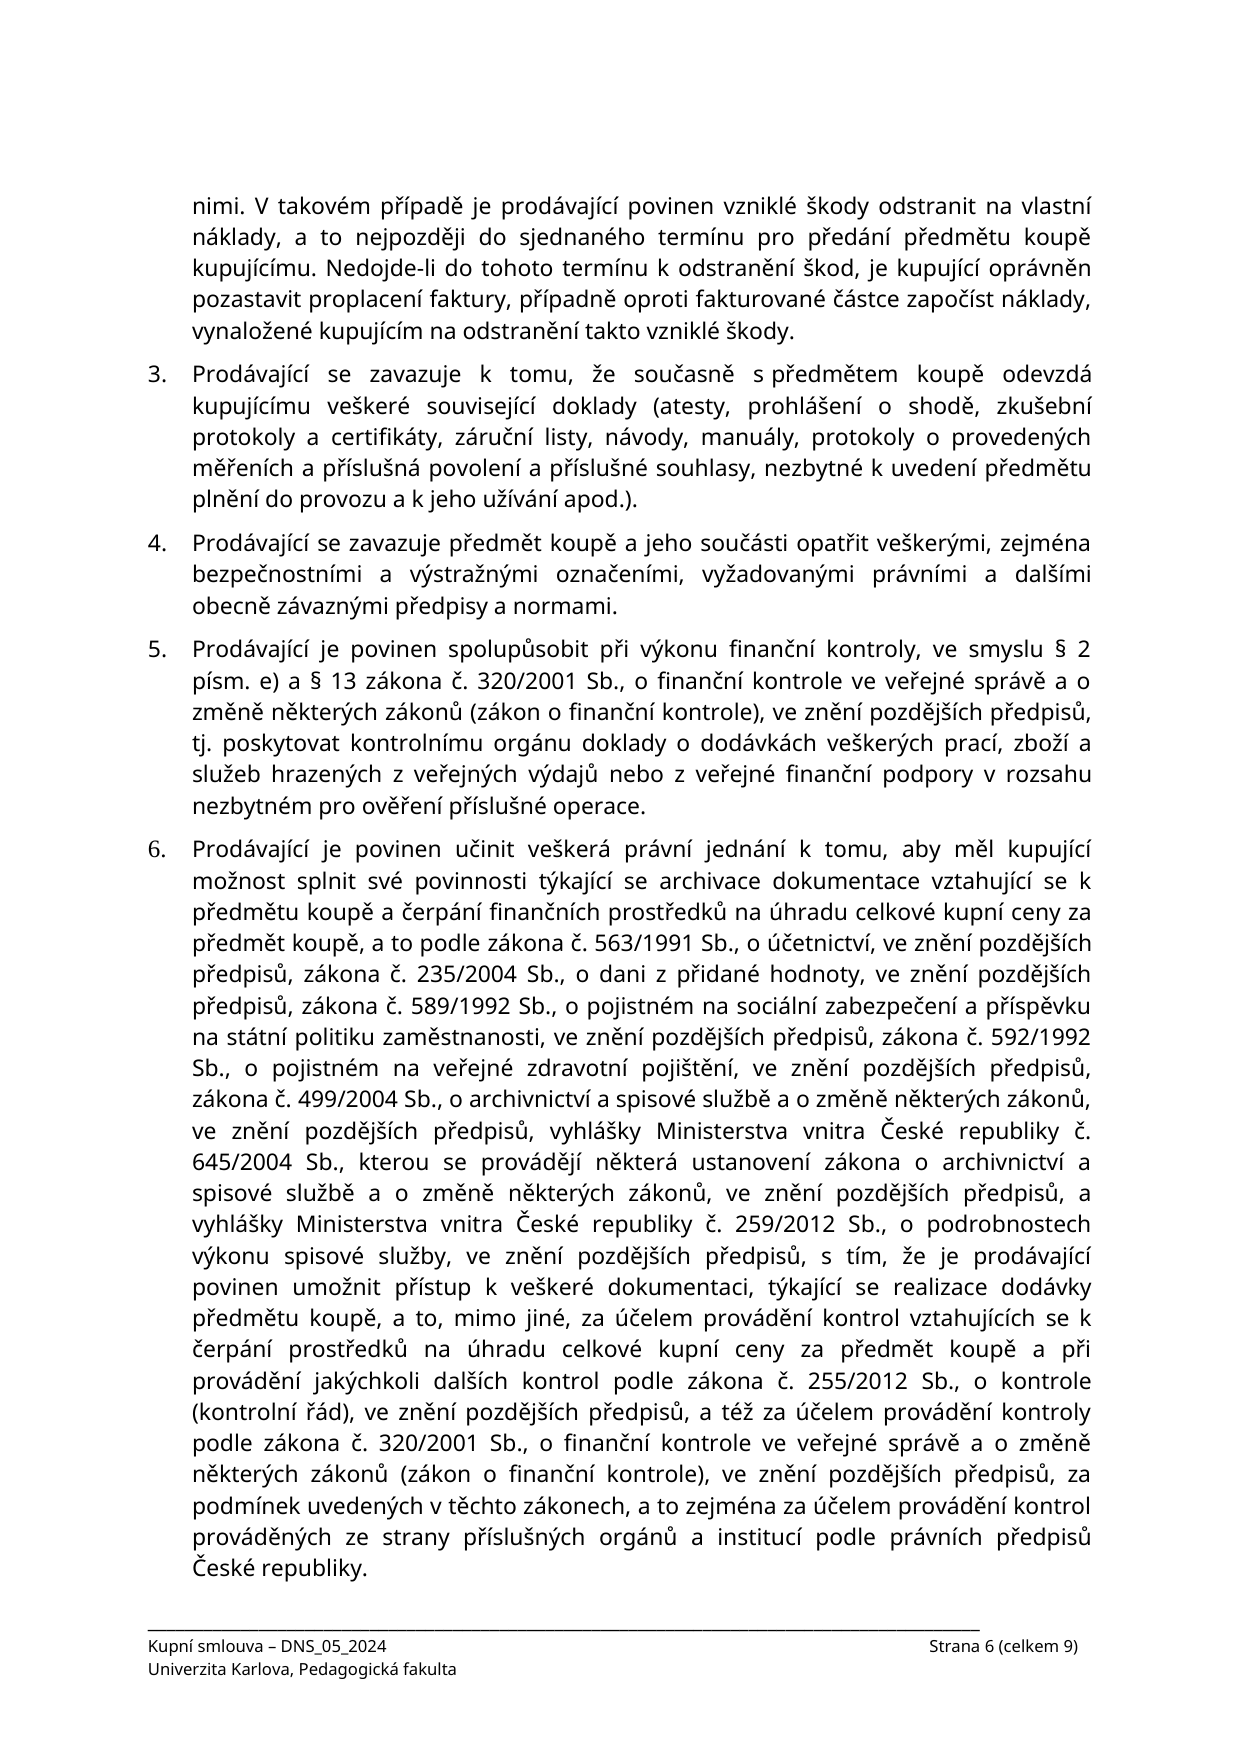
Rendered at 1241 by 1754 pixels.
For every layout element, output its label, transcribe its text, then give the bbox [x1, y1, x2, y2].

list Prodávající se zavazuje k tomu, že současně s předmětem koupě odevzdá kupujícímu veškeré související doklady (atesty, prohlášení o shodě, zkušební protokoly a certifikáty, záruční listy, návody, manuály, protokoly o provedených měřeních a příslušná povolení a příslušné souhlasy, nezbytné k uvedení předmětu plnění do provozu a k jeho užívání apod.). [148, 358, 1093, 515]
list Prodávající je povinen spolupůsobit při výkonu finanční kontroly, ve smyslu § 2 písm. e) a § 13 zákona č. 320/2001 Sb., o finanční kontrole ve veřejné správě a o změně některých zákonů (zákon o finanční kontrole), ve znění pozdějších předpisů, tj. poskytovat kontrolnímu orgánu doklady o dodávkách veškerých prací, zboží a služeb hrazených z veřejných výdajů nebo z veřejné finanční podpory v rozsahu nezbytném pro ověření příslušné operace. [148, 633, 1093, 821]
list Prodávající se zavazuje předmět koupě a jeho součásti opatřit veškerými, zejména bezpečnostními a výstražnými označeními, vyžadovanými právními a dalšími obecně závaznými předpisy a normami. [148, 527, 1093, 621]
list Prodávající je povinen učinit veškerá právní jednání k tomu, aby měl kupující možnost splnit své povinnosti týkající se archivace dokumentace vztahující se k předmětu koupě a čerpání finančních prostředků na úhradu celkové kupní ceny za předmět koupě, a to podle zákona č. 563/1991 Sb., o účetnictví, ve znění pozdějších předpisů, zákona č. 235/2004 Sb., o dani z přidané hodnoty, ve znění pozdějších předpisů, zákona č. 589/1992 Sb., o pojistném na sociální zabezpečení a příspěvku na státní politiku zaměstnanosti, ve znění pozdějších předpisů, zákona č. 592/1992 Sb., o pojistném na veřejné zdravotní pojištění, ve znění pozdějších předpisů, zákona č. 499/2004 Sb., o archivnictví a spisové službě a o změně některých zákonů, ve znění pozdějších předpisů, vyhlášky Ministerstva vnitra České republiky č. 645/2004 Sb., kterou se provádějí některá ustanovení zákona o archivnictví a spisové službě a o změně některých zákonů, ve znění pozdějších předpisů, a vyhlášky Ministerstva vnitra České republiky č. 259/2012 Sb., o podrobnostech výkonu spisové služby, ve znění pozdějších předpisů, s tím, že je prodávající povinen umožnit přístup k veškeré dokumentaci, týkající se realizace dodávky předmětu koupě, a to, mimo jiné, za účelem provádění kontrol vztahujících se k čerpání prostředků na úhradu celkové kupní ceny za předmět koupě a při provádění jakýchkoli dalších kontrol podle zákona č. 255/2012 Sb., o kontrole (kontrolní řád), ve znění pozdějších předpisů, a též za účelem provádění kontroly podle zákona č. 320/2001 Sb., o finanční kontrole ve veřejné správě a o změně některých zákonů (zákon o finanční kontrole), ve znění pozdějších předpisů, za podmínek uvedených v těchto zákonech, a to zejména za účelem provádění kontrol prováděných ze strany příslušných orgánů a institucí podle právních předpisů České republiky. [148, 833, 1093, 1583]
list nimi. V takovém případě je prodávající povinen vzniklé škody odstranit na vlastní náklady, a to nejpozději do sjednaného termínu pro předání předmětu koupě kupujícímu. Nedojde-li do tohoto termínu k odstranění škod, je kupující oprávněn pozastavit proplacení faktury, případně oproti fakturované částce započíst náklady, vynaložené kupujícím na odstranění takto vzniklé škody. [148, 190, 1093, 346]
